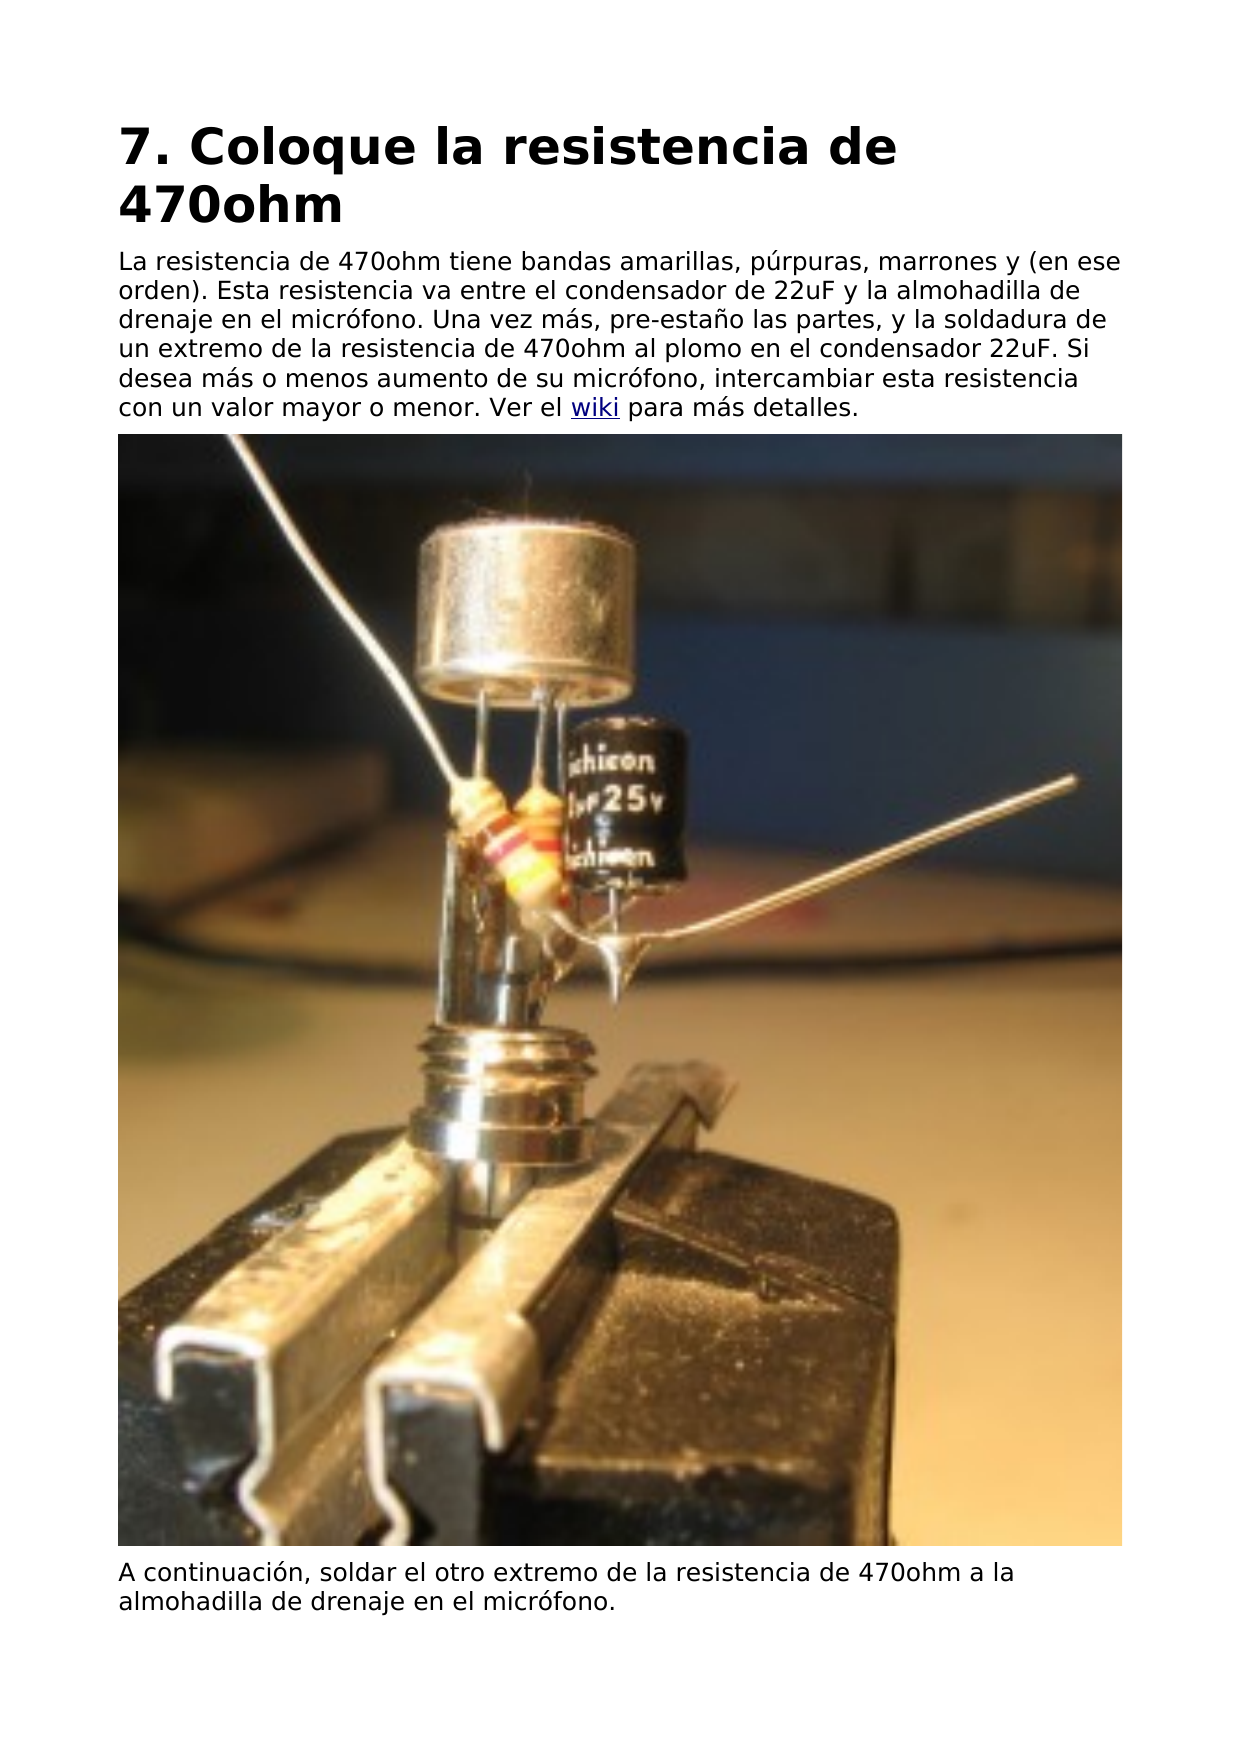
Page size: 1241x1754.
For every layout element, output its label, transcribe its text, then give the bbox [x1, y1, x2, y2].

text La resistencia de 470ohm tiene bandas amarillas, púrpuras, marrones y (en ese orden). Esta resistencia va entre el condensador de 22uF y la almohadilla de drenaje en el micrófono. Una vez más, pre-estaño las partes, y la soldadura de un extremo de la resistencia de 470ohm al plomo en el condensador 22uF. Si desea más o menos aumento de su micrófono, intercambiar esta resistencia con un valor mayor o menor. Ver el wiki para más detalles. [118, 247, 1122, 422]
text A continuación, soldar el otro extremo de la resistencia de 470ohm a la almohadilla de drenaje en el micrófono. [118, 1558, 1122, 1617]
picture [118, 434, 1123, 1546]
subtitle 7. Coloque la resistencia de 470ohm [118, 118, 1122, 234]
